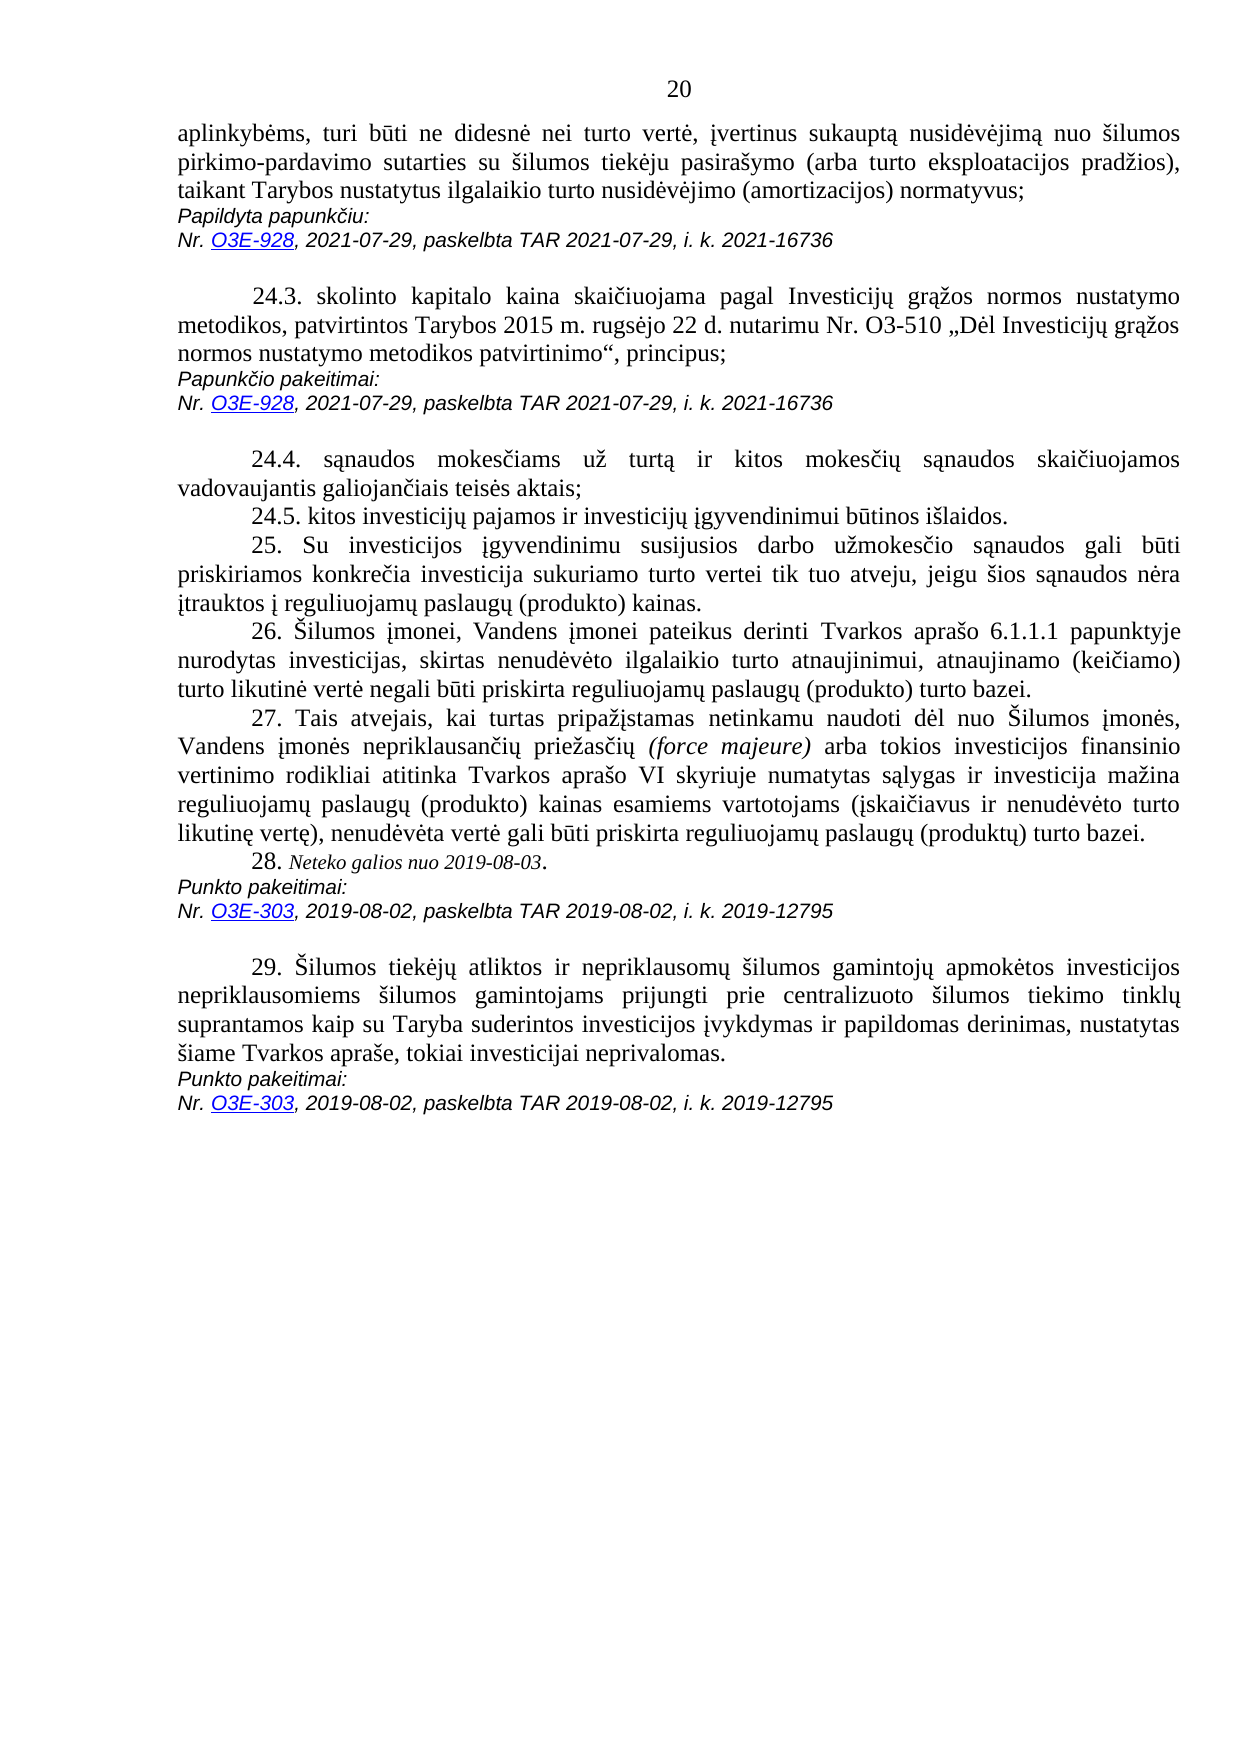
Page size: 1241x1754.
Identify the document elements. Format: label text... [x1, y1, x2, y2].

text Papunkčio pakeitimai: [177, 367, 1181, 391]
text Nr. O3E-303, 2019-08-02, paskelbta TAR 2019-08-02, i. k. 2019-12795 [177, 1091, 1181, 1115]
text aplinkybėms, turi būti ne didesnė nei turto vertė, įvertinus sukauptą nusidėvėjimą nuo šilumos pirkimo-pardavimo sutarties su šilumos tiekėju pasirašymo (arba turto eksploatacijos pradžios), taikant Tarybos nustatytus ilgalaikio turto nusidėvėjimo (amortizacijos) normatyvus; [177, 118, 1181, 204]
text Nr. O3E-303, 2019-08-02, paskelbta TAR 2019-08-02, i. k. 2019-12795 [177, 899, 1181, 923]
text 25. Su investicijos įgyvendinimu susijusios darbo užmokesčio sąnaudos gali būti priskiriamos konkrečia investicija sukuriamo turto vertei tik tuo atveju, jeigu šios sąnaudos nėra įtrauktos į reguliuojamų paslaugų (produkto) kainas. [177, 530, 1181, 616]
subtitle 24.4. sąnaudos mokesčiams už turtą ir kitos mokesčių sąnaudos skaičiuojamos vadovaujantis galiojančiais teisės aktais; [177, 444, 1181, 501]
text 29. Šilumos tiekėjų atliktos ir nepriklausomų šilumos gamintojų apmokėtos investicijos nepriklausomiems šilumos gamintojams prijungti prie centralizuoto šilumos tiekimo tinklų suprantamos kaip su Taryba suderintos investicijos įvykdymas ir papildomas derinimas, nustatytas šiame Tvarkos apraše, tokiai investicijai neprivalomas. [177, 952, 1181, 1067]
text Nr. O3E-928, 2021-07-29, paskelbta TAR 2021-07-29, i. k. 2021-16736 [177, 228, 1181, 252]
subtitle 24.5. kitos investicijų pajamos ir investicijų įgyvendinimui būtinos išlaidos. [177, 501, 1181, 530]
text 24.3. skolinto kapitalo kaina skaičiuojama pagal Investicijų grąžos normos nustatymo metodikos, patvirtintos Tarybos 2015 m. rugsėjo 22 d. nutarimu Nr. O3-510 „Dėl Investicijų grąžos normos nustatymo metodikos patvirtinimo“, principus; [177, 281, 1181, 367]
text 28. Neteko galios nuo 2019-08-03. [177, 846, 1181, 875]
text Nr. O3E-928, 2021-07-29, paskelbta TAR 2021-07-29, i. k. 2021-16736 [177, 391, 1181, 415]
text 27. Tais atvejais, kai turtas pripažįstamas netinkamu naudoti dėl nuo Šilumos įmonės, Vandens įmonės nepriklausančių priežasčių (force majeure) arba tokios investicijos finansinio vertinimo rodikliai atitinka Tvarkos aprašo VI skyriuje numatytas sąlygas ir investicija mažina reguliuojamų paslaugų (produkto) kainas esamiems vartotojams (įskaičiavus ir nenudėvėto turto likutinę vertę), nenudėvėta vertė gali būti priskirta reguliuojamų paslaugų (produktų) turto bazei. [177, 703, 1181, 846]
text Punkto pakeitimai: [177, 1067, 1181, 1091]
text Papildyta papunkčiu: [177, 204, 1181, 228]
text 26. Šilumos įmonei, Vandens įmonei pateikus derinti Tvarkos aprašo 6.1.1.1 papunktyje nurodytas investicijas, skirtas nenudėvėto ilgalaikio turto atnaujinimui, atnaujinamo (keičiamo) turto likutinė vertė negali būti priskirta reguliuojamų paslaugų (produkto) turto bazei. [177, 616, 1181, 703]
text Punkto pakeitimai: [177, 875, 1181, 899]
